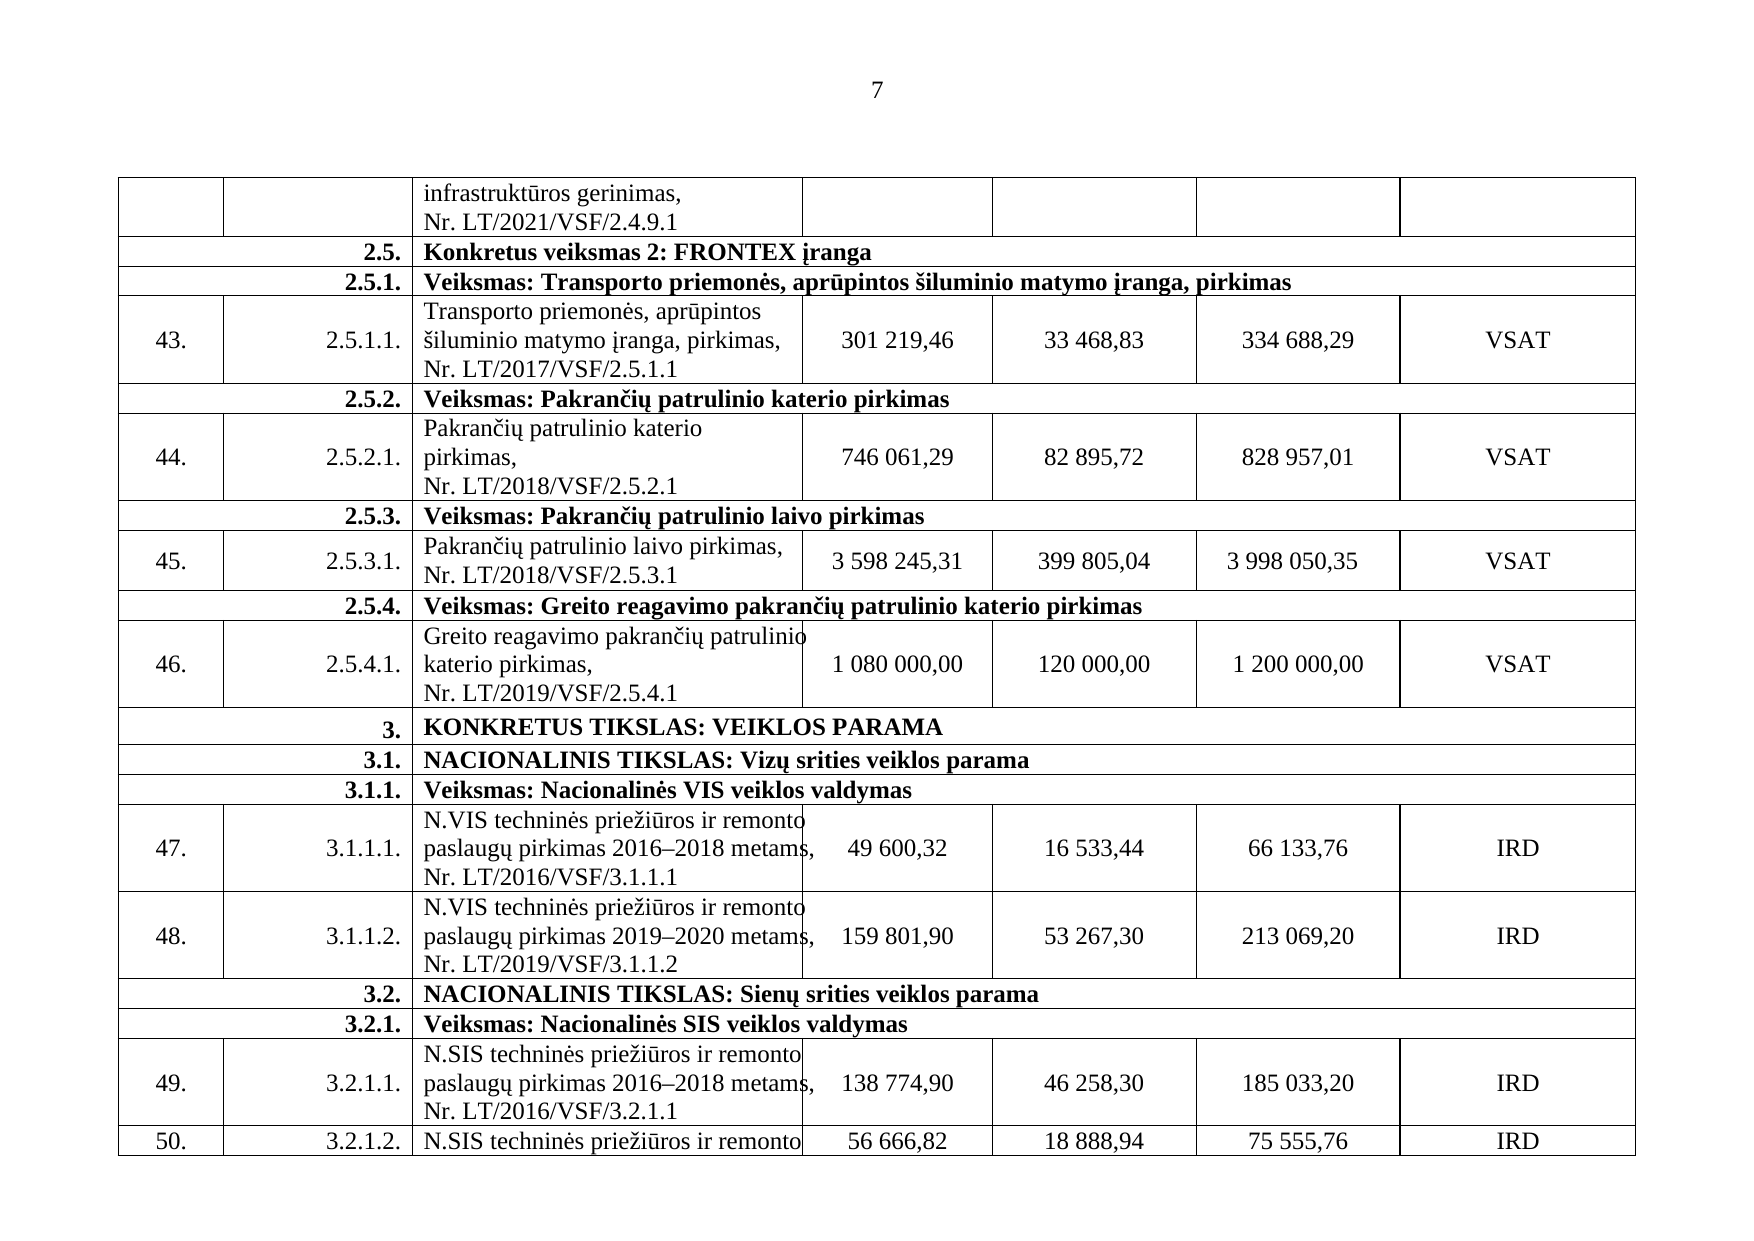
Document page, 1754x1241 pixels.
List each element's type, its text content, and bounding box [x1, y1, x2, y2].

table_cell 49 600,32 [803, 805, 992, 891]
table_cell 399 805,04 [993, 531, 1196, 590]
table_cell 18 888,94 [993, 1126, 1196, 1155]
table_cell 75 555,76 [1197, 1126, 1399, 1155]
table_cell Veiksmas: Nacionalinės SIS veiklos valdymas [413, 1009, 1635, 1038]
table_cell [1401, 178, 1635, 236]
table_cell Veiksmas: Pakrančių patrulinio laivo pirkimas [413, 501, 1635, 530]
table_cell 47. [119, 805, 223, 891]
table_cell Veiksmas: Pakrančių patrulinio katerio pirkimas [413, 384, 1635, 412]
table_cell 1 080 000,00 [803, 621, 992, 707]
table_cell 46. [119, 621, 223, 707]
table_cell [803, 178, 992, 236]
table_cell 301 219,46 [803, 296, 992, 383]
table_cell 49. [119, 1039, 223, 1125]
table_cell 48. [119, 892, 223, 978]
table_cell 2.5.2. [119, 384, 412, 412]
table_cell 159 801,90 [803, 892, 992, 978]
table_cell 828 957,01 [1197, 414, 1399, 500]
table_cell 43. [119, 296, 223, 383]
table_cell KONKRETUS TIKSLAS: VEIKLOS PARAMA [413, 708, 1635, 744]
table_cell IRD [1401, 1039, 1635, 1125]
table_cell VSAT [1401, 531, 1635, 590]
table_cell infrastruktūros gerinimas, Nr. LT/2021/VSF/2.4.9.1 [413, 178, 802, 236]
table_cell 3.1.1.1. [224, 805, 412, 891]
table_cell 3 998 050,35 [1197, 531, 1399, 590]
table_cell 3.2.1. [119, 1009, 412, 1038]
table_cell N.SIS techninės priežiūros ir remonto paslaugų pirkimas 2019–2021 metams, Nr. LT/2019/VSF/3.2.1.2 [413, 1126, 802, 1155]
table_cell [993, 178, 1196, 236]
table_cell Veiksmas: Greito reagavimo pakrančių patrulinio katerio pirkimas [413, 591, 1635, 620]
table_cell 213 069,20 [1197, 892, 1399, 978]
table_cell 2.5.3.1. [224, 531, 412, 590]
table_cell N.VIS techninės priežiūros ir remonto paslaugų pirkimas 2019–2020 metams, Nr. LT/2019/VSF/3.1.1.2 [413, 892, 802, 978]
table_cell Transporto priemonės, aprūpintos šiluminio matymo įranga, pirkimas, Nr. LT/2017/VSF/2.5.1.1 [413, 296, 802, 383]
table_cell [119, 178, 223, 236]
table_cell 33 468,83 [993, 296, 1196, 383]
table_cell N.SIS techninės priežiūros ir remonto paslaugų pirkimas 2016–2018 metams, Nr. LT/2016/VSF/3.2.1.1 [413, 1039, 802, 1125]
table_cell IRD [1401, 892, 1635, 978]
table_cell 44. [119, 414, 223, 500]
table_cell [224, 178, 412, 236]
table_cell NACIONALINIS TIKSLAS: Sienų srities veiklos parama [413, 979, 1635, 1008]
table_cell Veiksmas: Nacionalinės VIS veiklos valdymas [413, 775, 1635, 804]
table_cell 2.5.1.1. [224, 296, 412, 383]
table_cell 2.5.1. [119, 267, 412, 295]
table_cell 120 000,00 [993, 621, 1196, 707]
table_cell 2.5.3. [119, 501, 412, 530]
table_cell 3.1.1.2. [224, 892, 412, 978]
table_cell 2.5.2.1. [224, 414, 412, 500]
table_cell 45. [119, 531, 223, 590]
table_cell Veiksmas: Transporto priemonės, aprūpintos šiluminio matymo įranga, pirkimas [413, 267, 1635, 295]
table_cell 185 033,20 [1197, 1039, 1399, 1125]
table_cell Greito reagavimo pakrančių patrulinio katerio pirkimas, Nr. LT/2019/VSF/2.5.4.1 [413, 621, 802, 707]
table_cell IRD [1401, 805, 1635, 891]
table_cell 3.1. [119, 745, 412, 774]
table_cell 334 688,29 [1197, 296, 1399, 383]
table_cell 3.2. [119, 979, 412, 1008]
table_cell 3.1.1. [119, 775, 412, 804]
table_cell 3.2.1.2. [224, 1126, 412, 1155]
table_cell 53 267,30 [993, 892, 1196, 978]
table_cell NACIONALINIS TIKSLAS: Vizų srities veiklos parama [413, 745, 1635, 774]
table_cell 66 133,76 [1197, 805, 1399, 891]
table_cell VSAT [1401, 296, 1635, 383]
table_cell 3.2.1.1. [224, 1039, 412, 1125]
table_cell 746 061,29 [803, 414, 992, 500]
table_cell N.VIS techninės priežiūros ir remonto paslaugų pirkimas 2016–2018 metams, Nr. LT/2016/VSF/3.1.1.1 [413, 805, 802, 891]
table_cell 2.5.4.1. [224, 621, 412, 707]
table_cell 2.5. [119, 237, 412, 266]
table_cell [1197, 178, 1399, 236]
table_cell 82 895,72 [993, 414, 1196, 500]
table_cell 16 533,44 [993, 805, 1196, 891]
table_cell 3. [119, 708, 412, 744]
table_cell 46 258,30 [993, 1039, 1196, 1125]
table_cell 56 666,82 [803, 1126, 992, 1155]
table_cell 1 200 000,00 [1197, 621, 1399, 707]
table_cell 138 774,90 [803, 1039, 992, 1125]
table_cell IRD [1401, 1126, 1635, 1155]
table_cell Pakrančių patrulinio katerio pirkimas, Nr. LT/2018/VSF/2.5.2.1 [413, 414, 802, 500]
table_cell Pakrančių patrulinio laivo pirkimas, Nr. LT/2018/VSF/2.5.3.1 [413, 531, 802, 590]
table_cell VSAT [1401, 621, 1635, 707]
table_cell 3 598 245,31 [803, 531, 992, 590]
table_cell Konkretus veiksmas 2: FRONTEX įranga [413, 237, 1635, 266]
table_cell 50. [119, 1126, 223, 1155]
table_cell VSAT [1401, 414, 1635, 500]
table_cell 2.5.4. [119, 591, 412, 620]
